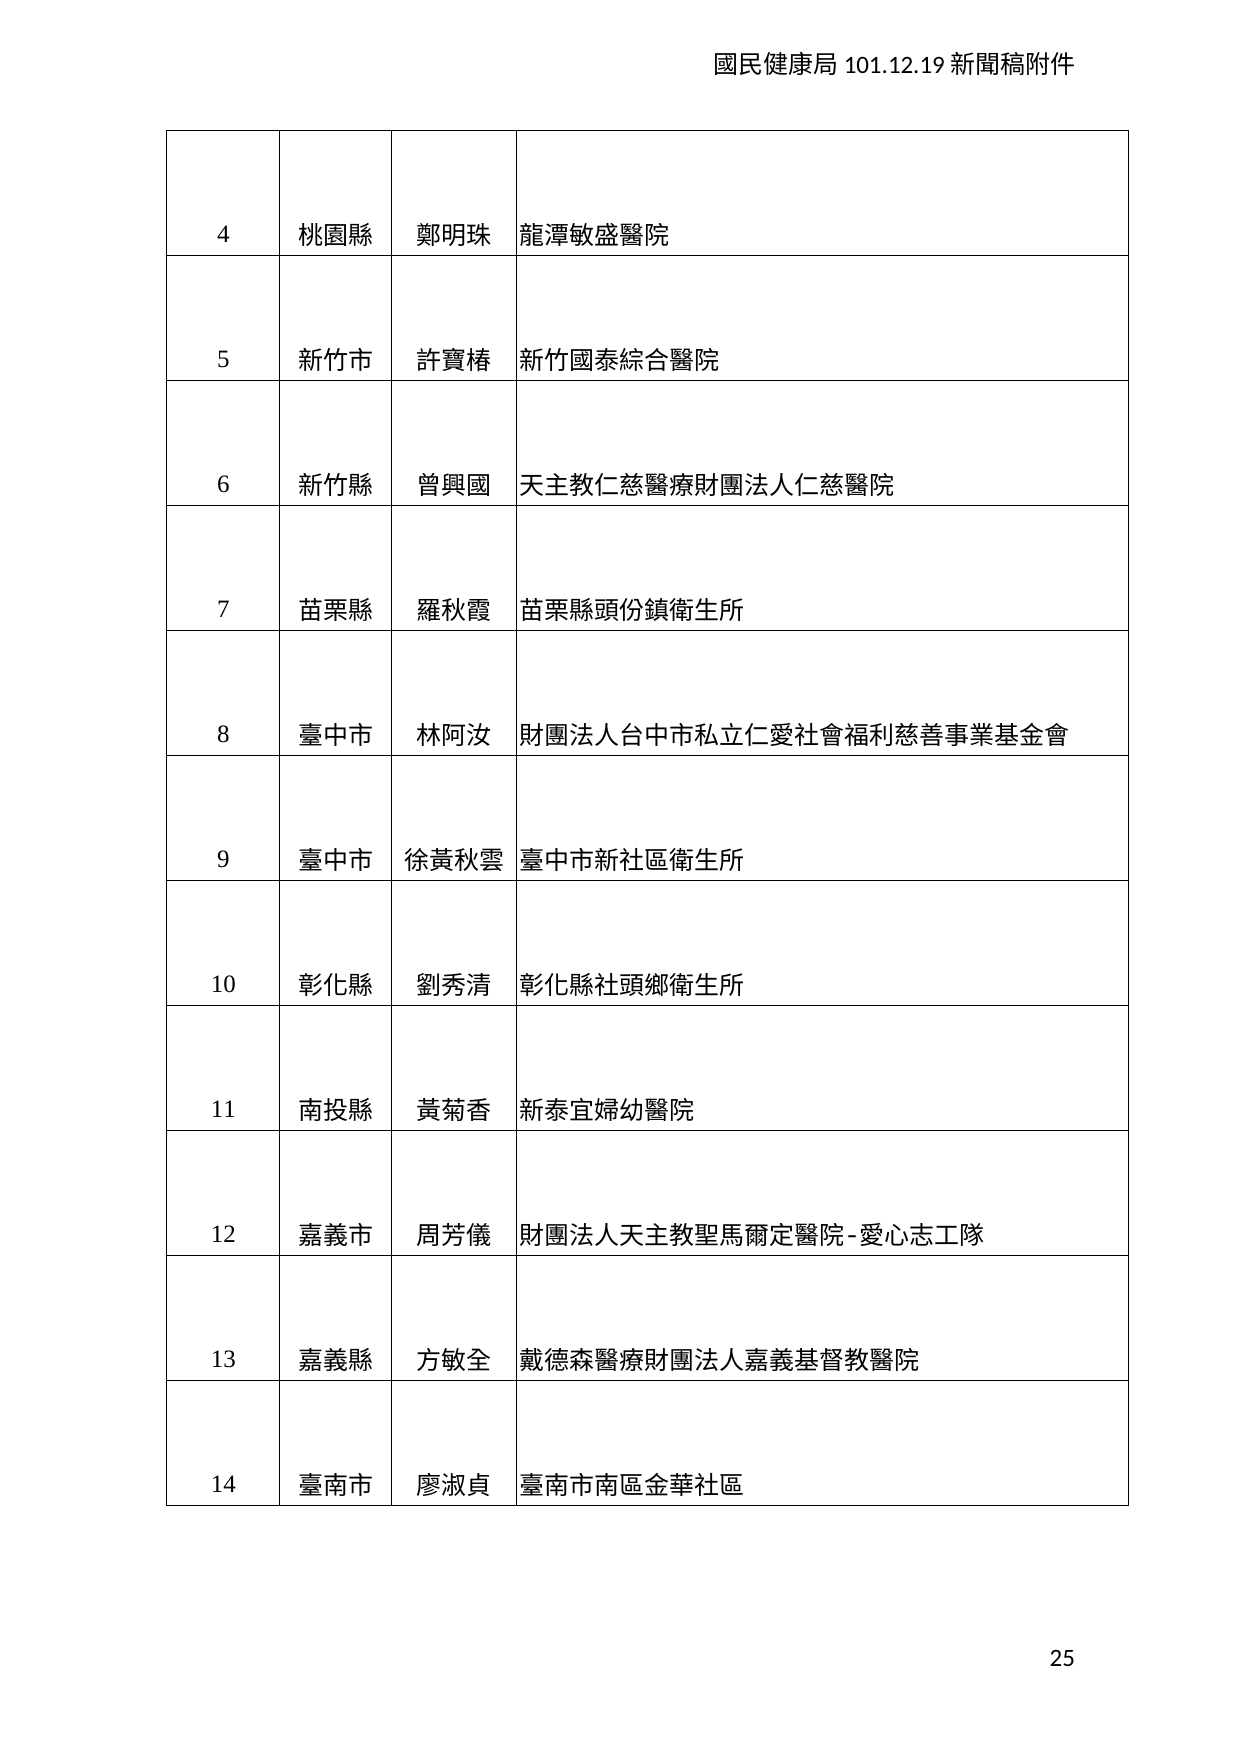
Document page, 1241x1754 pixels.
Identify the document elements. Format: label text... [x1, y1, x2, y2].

table_cell 8 [167, 631, 279, 755]
table_cell 苗栗縣頭份鎮衛生所 [517, 506, 1128, 630]
table_cell 臺中市 [280, 756, 391, 880]
table_cell 4 [167, 131, 279, 255]
table_cell 臺南市南區金華社區 [517, 1381, 1128, 1505]
table_cell 天主教仁慈醫療財團法人仁慈醫院 [517, 381, 1128, 505]
table_cell 新竹市 [280, 256, 391, 380]
table_cell 財團法人天主教聖馬爾定醫院-愛心志工隊 [517, 1131, 1128, 1255]
table_cell 12 [167, 1131, 279, 1255]
table_cell 黃菊香 [392, 1006, 516, 1130]
table_cell 許寶椿 [392, 256, 516, 380]
table_cell 財團法人台中市私立仁愛社會福利慈善事業基金會 [517, 631, 1128, 755]
table_cell 方敏全 [392, 1256, 516, 1380]
table_cell 新泰宜婦幼醫院 [517, 1006, 1128, 1130]
table_cell 劉秀清 [392, 881, 516, 1005]
table_cell 彰化縣 [280, 881, 391, 1005]
table_cell 南投縣 [280, 1006, 391, 1130]
table_cell 龍潭敏盛醫院 [517, 131, 1128, 255]
table_cell 臺中市新社區衛生所 [517, 756, 1128, 880]
table_cell 彰化縣社頭鄉衛生所 [517, 881, 1128, 1005]
table_cell 鄭明珠 [392, 131, 516, 255]
table_cell 11 [167, 1006, 279, 1130]
table_cell 林阿汝 [392, 631, 516, 755]
table_cell 戴德森醫療財團法人嘉義基督教醫院 [517, 1256, 1128, 1380]
table_cell 周芳儀 [392, 1131, 516, 1255]
table_cell 臺中市 [280, 631, 391, 755]
table_cell 廖淑貞 [392, 1381, 516, 1505]
table_cell 6 [167, 381, 279, 505]
table_cell 曾興國 [392, 381, 516, 505]
table_cell 羅秋霞 [392, 506, 516, 630]
table_cell 新竹縣 [280, 381, 391, 505]
table_cell 苗栗縣 [280, 506, 391, 630]
table_cell 桃園縣 [280, 131, 391, 255]
table_cell 嘉義市 [280, 1131, 391, 1255]
table_cell 9 [167, 756, 279, 880]
table_cell 臺南市 [280, 1381, 391, 1505]
table_cell 7 [167, 506, 279, 630]
table_cell 14 [167, 1381, 279, 1505]
table_cell 嘉義縣 [280, 1256, 391, 1380]
table_cell 13 [167, 1256, 279, 1380]
table_cell 新竹國泰綜合醫院 [517, 256, 1128, 380]
table_cell 10 [167, 881, 279, 1005]
table_cell 徐黃秋雲 [392, 756, 516, 880]
table_cell 5 [167, 256, 279, 380]
